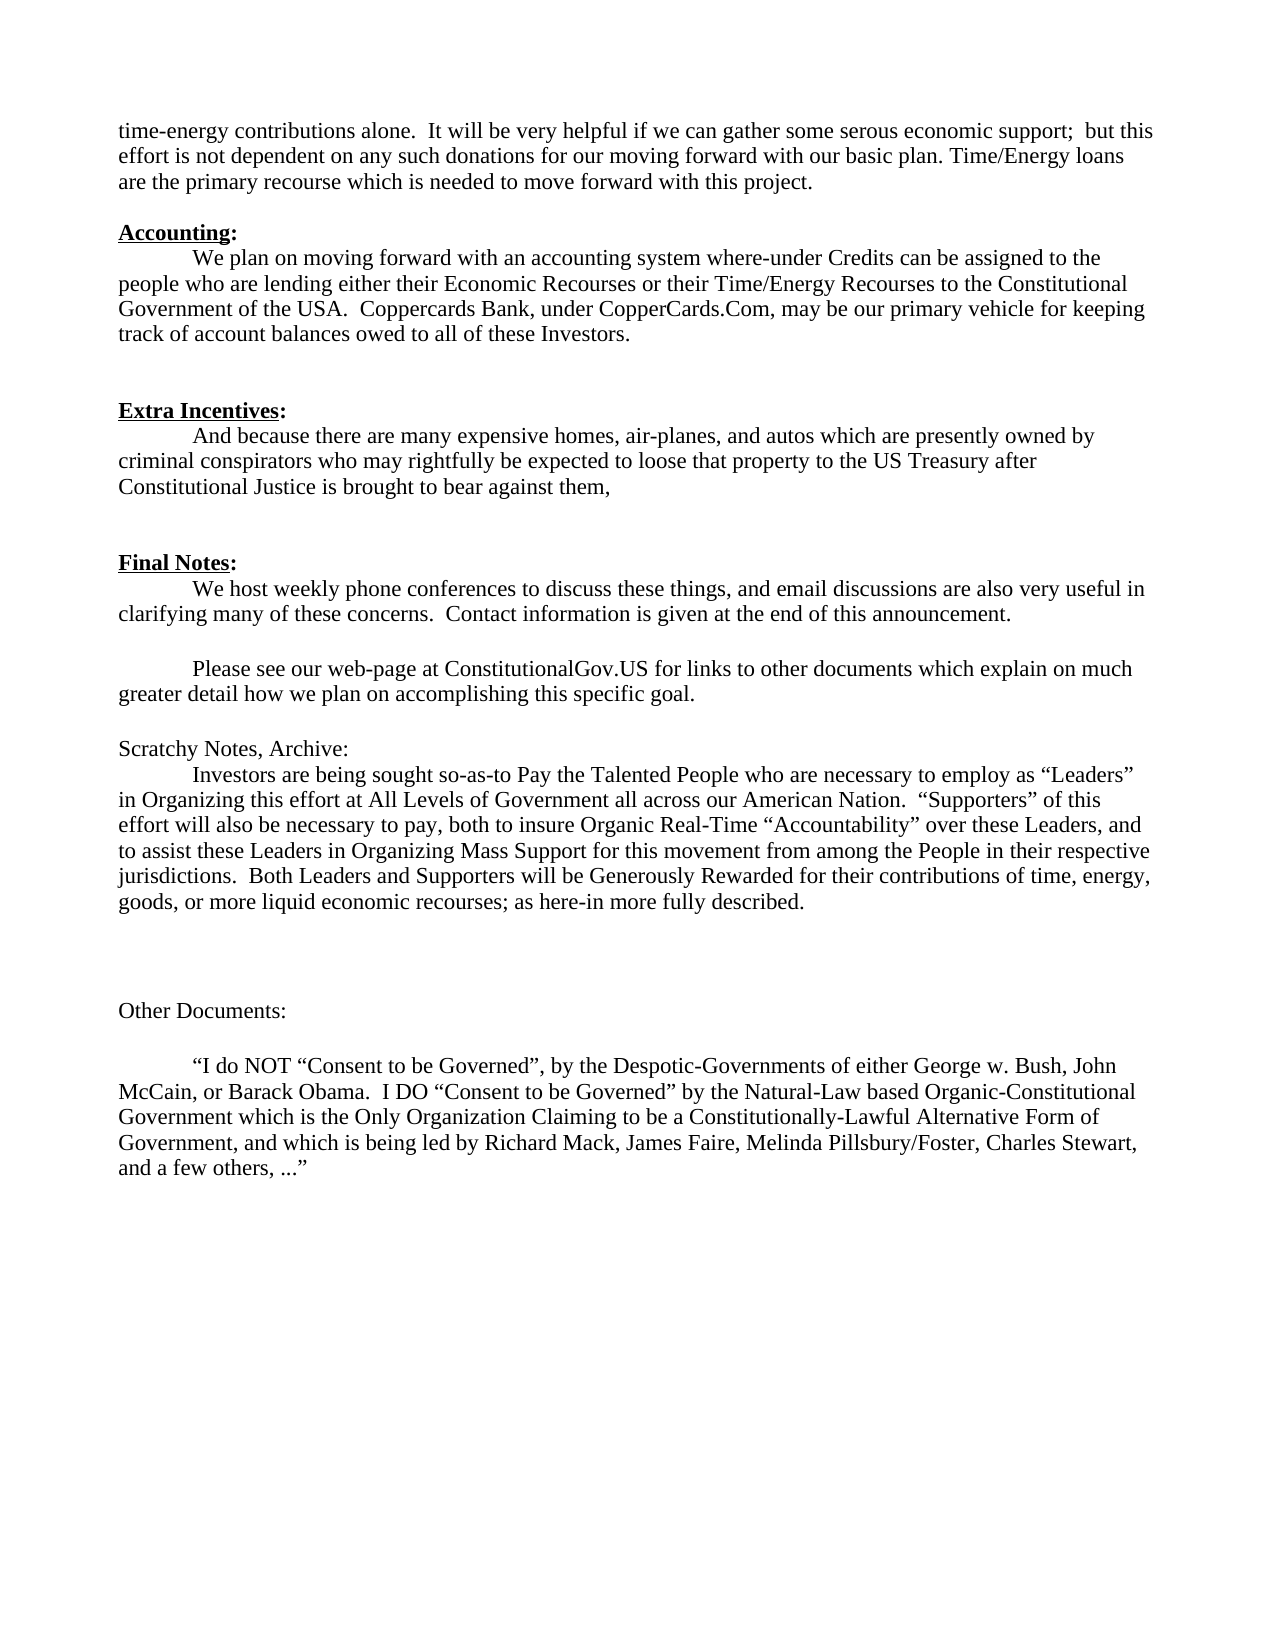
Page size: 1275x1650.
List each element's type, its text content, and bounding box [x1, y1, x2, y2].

text Accounting: [118, 220, 1157, 245]
text Extra Incentives: [118, 398, 1157, 423]
text “I do NOT “Consent to be Governed”, by the Despotic-Governments of either George w. Bush, John McCain, or Barack Obama. I DO “Consent to be Governed” by the Natural-Law based Organic-Constitutional Government which is the Only Organization Claiming to be a Constitutionally-Lawful Alternative Form of Government, and which is being led by Richard Mack, James Faire, Melinda Pillsbury/Foster, Charles Stewart, and a few others, ...” [118, 1053, 1157, 1181]
text Scratchy Notes, Archive: Investors are being sought so-as-to Pay the Talented People who are necessary to employ as “Leaders” in Organizing this effort at All Levels of Government all across our American Nation. “Supporters” of this effort will also be necessary to pay, both to insure Organic Real-Time “Accountability” over these Leaders, and to assist these Leaders in Organizing Mass Support for this movement from among the People in their respective jurisdictions. Both Leaders and Supporters will be Generously Rewarded for their contributions of time, energy, goods, or more liquid economic recourses; as here-in more fully described. [118, 736, 1157, 914]
text Please see our web-page at ConstitutionalGov.US for links to other documents which explain on much greater detail how we plan on accomplishing this specific goal. [118, 656, 1157, 707]
text And because there are many expensive homes, air-planes, and autos which are presently owned by criminal conspirators who may rightfully be expected to loose that property to the US Treasury after Constitutional Justice is brought to bear against them, [118, 423, 1157, 499]
text Other Documents: [118, 998, 1157, 1024]
text time-energy contributions alone. It will be very helpful if we can gather some serous economic support; but this effort is not dependent on any such donations for our moving forward with our basic plan. Time/Energy loans are the primary recourse which is needed to move forward with this project. [118, 118, 1157, 194]
text Final Notes: We host weekly phone conferences to discuss these things, and email discussions are also very useful in clarifying many of these concerns. Contact information is given at the end of this announcement. [118, 550, 1157, 626]
text We plan on moving forward with an accounting system where-under Credits can be assigned to the people who are lending either their Economic Recourses or their Time/Energy Recourses to the Constitutional Government of the USA. Coppercards Bank, under CopperCards.Com, may be our primary vehicle for keeping track of account balances owed to all of these Investors. [118, 245, 1157, 347]
